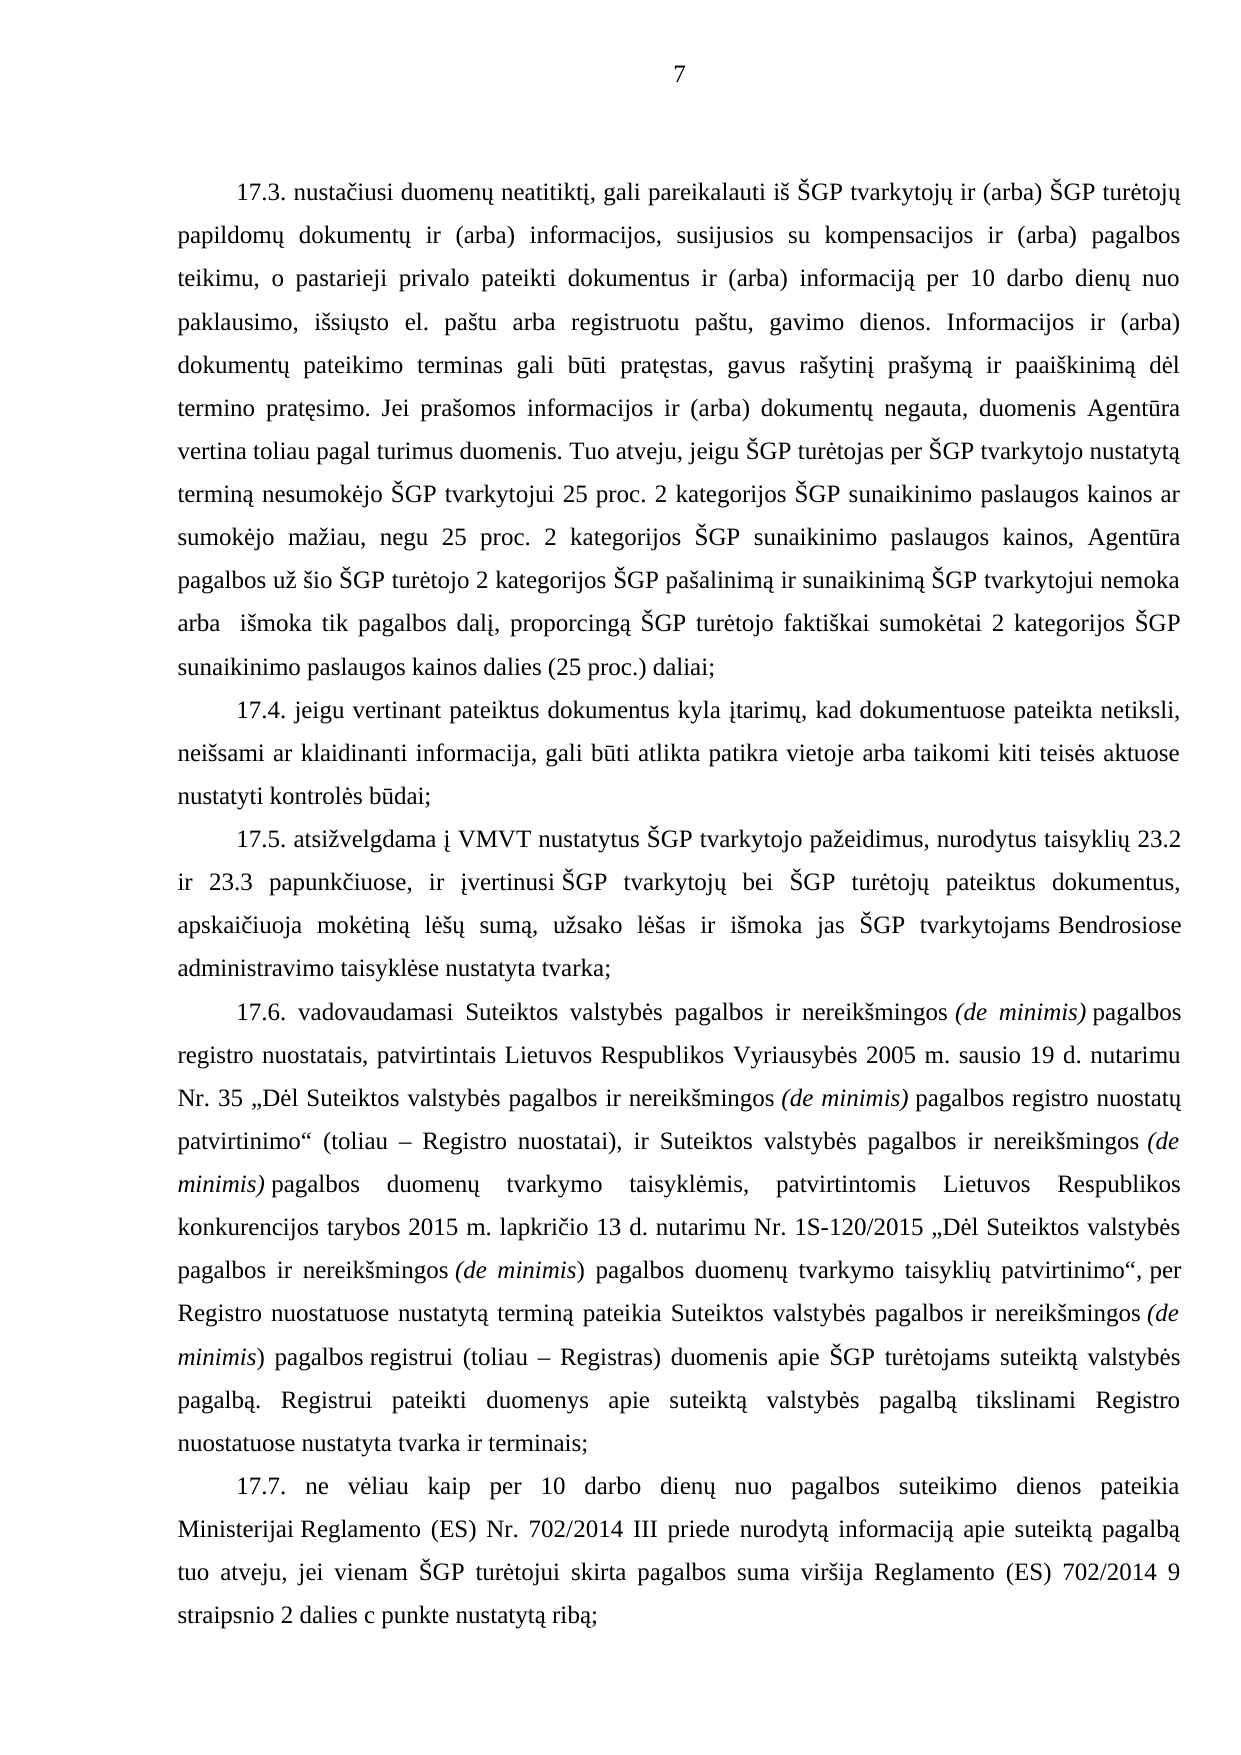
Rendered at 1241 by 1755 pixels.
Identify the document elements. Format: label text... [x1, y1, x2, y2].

text 17.6. vadovaudamasi Suteiktos valstybės pagalbos ir nereikšmingos (de minimis) pagalbos registro nuostatais, patvirtintais Lietuvos Respublikos Vyriausybės 2005 m. sausio 19 d. nutarimu Nr. 35 „Dėl Suteiktos valstybės pagalbos ir nereikšmingos (de minimis) pagalbos registro nuostatų patvirtinimo“ (toliau – Registro nuostatai), ir Suteiktos valstybės pagalbos ir nereikšmingos (de minimis) pagalbos duomenų tvarkymo taisyklėmis, patvirtintomis Lietuvos Respublikos konkurencijos tarybos 2015 m. lapkričio 13 d. nutarimu Nr. 1S-120/2015 „Dėl Suteiktos valstybės pagalbos ir nereikšmingos (de minimis) pagalbos duomenų tvarkymo taisyklių patvirtinimo“, per Registro nuostatuose nustatytą terminą pateikia Suteiktos valstybės pagalbos ir nereikšmingos (de minimis) pagalbos registrui (toliau – Registras) duomenis apie ŠGP turėtojams suteiktą valstybės pagalbą. Registrui pateikti duomenys apie suteiktą valstybės pagalbą tikslinami Registro nuostatuose nustatyta tvarka ir terminais; [177, 997, 1181, 1457]
text 17.4. jeigu vertinant pateiktus dokumentus kyla įtarimų, kad dokumentuose pateikta netiksli, neišsami ar klaidinanti informacija, gali būti atlikta patikra vietoje arba taikomi kiti teisės aktuose nustatyti kontrolės būdai; [177, 695, 1181, 810]
text 17.5. atsižvelgdama į VMVT nustatytus ŠGP tvarkytojo pažeidimus, nurodytus taisyklių 23.2 ir 23.3 papunkčiuose, ir įvertinusi ŠGP tvarkytojų bei ŠGP turėtojų pateiktus dokumentus, apskaičiuoja mokėtiną lėšų sumą, užsako lėšas ir išmoka jas ŠGP tvarkytojams Bendrosiose administravimo taisyklėse nustatyta tvarka; [177, 824, 1181, 982]
text 17.3. nustačiusi duomenų neatitiktį, gali pareikalauti iš ŠGP tvarkytojų ir (arba) ŠGP turėtojų papildomų dokumentų ir (arba) informacijos, susijusios su kompensacijos ir (arba) pagalbos teikimu, o pastarieji privalo pateikti dokumentus ir (arba) informaciją per 10 darbo dienų nuo paklausimo, išsiųsto el. paštu arba registruotu paštu, gavimo dienos. Informacijos ir (arba) dokumentų pateikimo terminas gali būti pratęstas, gavus rašytinį prašymą ir paaiškinimą dėl termino pratęsimo. Jei prašomos informacijos ir (arba) dokumentų negauta, duomenis Agentūra vertina toliau pagal turimus duomenis. Tuo atveju, jeigu ŠGP turėtojas per ŠGP tvarkytojo nustatytą terminą nesumokėjo ŠGP tvarkytojui 25 proc. 2 kategorijos ŠGP sunaikinimo paslaugos kainos ar sumokėjo mažiau, negu 25 proc. 2 kategorijos ŠGP sunaikinimo paslaugos kainos, Agentūra pagalbos už šio ŠGP turėtojo 2 kategorijos ŠGP pašalinimą ir sunaikinimą ŠGP tvarkytojui nemoka arba išmoka tik pagalbos dalį, proporcingą ŠGP turėtojo faktiškai sumokėtai 2 kategorijos ŠGP sunaikinimo paslaugos kainos dalies (25 proc.) daliai; [177, 177, 1181, 680]
text 17.7. ne vėliau kaip per 10 darbo dienų nuo pagalbos suteikimo dienos pateikia Ministerijai Reglamento (ES) Nr. 702/2014 III priede nurodytą informaciją apie suteiktą pagalbą tuo atveju, jei vienam ŠGP turėtojui skirta pagalbos suma viršija Reglamento (ES) 702/2014 9 straipsnio 2 dalies c punkte nustatytą ribą; [177, 1471, 1181, 1629]
